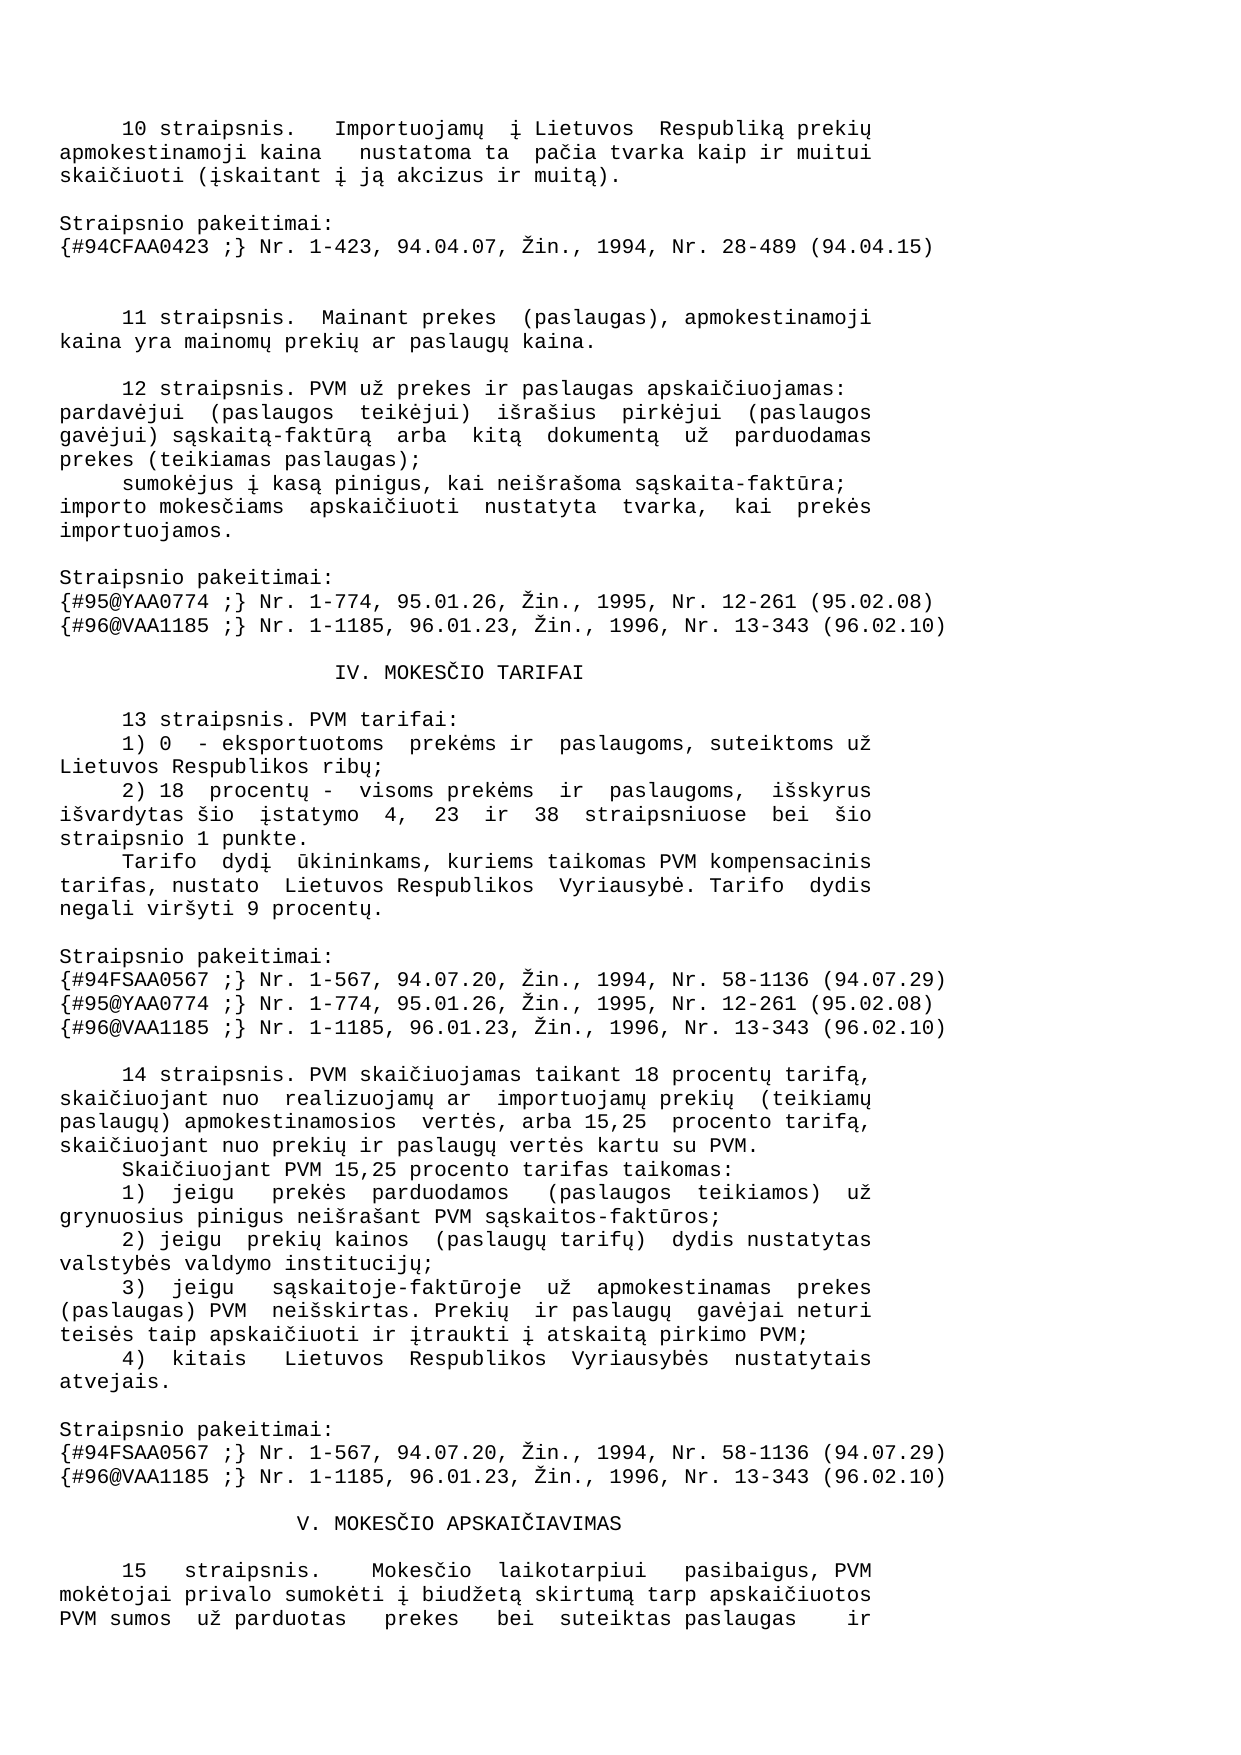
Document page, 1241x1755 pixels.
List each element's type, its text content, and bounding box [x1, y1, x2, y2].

text apmokestinamoji kaina nustatoma ta pačia tvarka kaip ir muitui [59, 142, 1122, 165]
text mokėtojai privalo sumokėti į biudžetą skirtumą tarp apskaičiuotos [59, 1584, 1122, 1608]
text Lietuvos Respublikos ribų; [59, 757, 1122, 780]
text Straipsnio pakeitimai: [59, 213, 1122, 236]
text skaičiuoti (įskaitant į ją akcizus ir muitą). [59, 165, 1122, 189]
text {#94CFAA0423 ;} Nr. 1-423, 94.04.07, Žin., 1994, Nr. 28-489 (94.04.15) [59, 236, 1122, 260]
text {#96@VAA1185 ;} Nr. 1-1185, 96.01.23, Žin., 1996, Nr. 13-343 (96.02.10) [59, 615, 1122, 638]
text skaičiuojant nuo realizuojamų ar importuojamų prekių (teikiamų [59, 1088, 1122, 1111]
text Skaičiuojant PVM 15,25 procento tarifas taikomas: [59, 1158, 1122, 1182]
text importo mokesčiams apskaičiuoti nustatyta tvarka, kai prekės [59, 496, 1122, 520]
text (paslaugas) PVM neišskirtas. Prekių ir paslaugų gavėjai neturi [59, 1300, 1122, 1324]
text atvejais. [59, 1371, 1122, 1395]
text pardavėjui (paslaugos teikėjui) išrašius pirkėjui (paslaugos [59, 402, 1122, 426]
text 11 straipsnis. Mainant prekes (paslaugas), apmokestinamoji [59, 307, 1122, 331]
text 3) jeigu sąskaitoje-faktūroje už apmokestinamas prekes [59, 1277, 1122, 1300]
text Tarifo dydį ūkininkams, kuriems taikomas PVM kompensacinis [59, 851, 1122, 875]
text 1) jeigu prekės parduodamos (paslaugos teikiamos) už [59, 1182, 1122, 1206]
text importuojamos. [59, 520, 1122, 544]
text {#95@YAA0774 ;} Nr. 1-774, 95.01.26, Žin., 1995, Nr. 12-261 (95.02.08) [59, 993, 1122, 1017]
text V. MOKESČIO APSKAIČIAVIMAS [59, 1513, 1122, 1537]
text 2) 18 procentų - visoms prekėms ir paslaugoms, išskyrus [59, 780, 1122, 804]
text 2) jeigu prekių kainos (paslaugų tarifų) dydis nustatytas [59, 1229, 1122, 1253]
text Straipsnio pakeitimai: [59, 1419, 1122, 1442]
text Straipsnio pakeitimai: [59, 567, 1122, 591]
text sumokėjus į kasą pinigus, kai neišrašoma sąskaita-faktūra; [59, 473, 1122, 496]
text prekes (teikiamas paslaugas); [59, 449, 1122, 473]
text kaina yra mainomų prekių ar paslaugų kaina. [59, 331, 1122, 354]
text {#96@VAA1185 ;} Nr. 1-1185, 96.01.23, Žin., 1996, Nr. 13-343 (96.02.10) [59, 1466, 1122, 1489]
text teisės taip apskaičiuoti ir įtraukti į atskaitą pirkimo PVM; [59, 1324, 1122, 1348]
text {#96@VAA1185 ;} Nr. 1-1185, 96.01.23, Žin., 1996, Nr. 13-343 (96.02.10) [59, 1017, 1122, 1040]
text 4) kitais Lietuvos Respublikos Vyriausybės nustatytais [59, 1348, 1122, 1371]
text straipsnio 1 punkte. [59, 827, 1122, 851]
text grynuosius pinigus neišrašant PVM sąskaitos-faktūros; [59, 1206, 1122, 1229]
text {#94FSAA0567 ;} Nr. 1-567, 94.07.20, Žin., 1994, Nr. 58-1136 (94.07.29) [59, 1442, 1122, 1466]
text skaičiuojant nuo prekių ir paslaugų vertės kartu su PVM. [59, 1135, 1122, 1158]
text 1) 0 - eksportuotoms prekėms ir paslaugoms, suteiktoms už [59, 733, 1122, 757]
text tarifas, nustato Lietuvos Respublikos Vyriausybė. Tarifo dydis [59, 875, 1122, 898]
text PVM sumos už parduotas prekes bei suteiktas paslaugas ir [59, 1608, 1122, 1631]
text {#94FSAA0567 ;} Nr. 1-567, 94.07.20, Žin., 1994, Nr. 58-1136 (94.07.29) [59, 969, 1122, 993]
text išvardytas šio įstatymo 4, 23 ir 38 straipsniuose bei šio [59, 804, 1122, 827]
text 13 straipsnis. PVM tarifai: [59, 709, 1122, 733]
text Straipsnio pakeitimai: [59, 946, 1122, 969]
text negali viršyti 9 procentų. [59, 898, 1122, 922]
text 15 straipsnis. Mokesčio laikotarpiui pasibaigus, PVM [59, 1561, 1122, 1584]
text IV. MOKESČIO TARIFAI [59, 662, 1122, 686]
text 10 straipsnis. Importuojamų į Lietuvos Respubliką prekių [59, 118, 1122, 142]
text valstybės valdymo institucijų; [59, 1253, 1122, 1277]
text paslaugų) apmokestinamosios vertės, arba 15,25 procento tarifą, [59, 1111, 1122, 1135]
text 14 straipsnis. PVM skaičiuojamas taikant 18 procentų tarifą, [59, 1064, 1122, 1088]
text gavėjui) sąskaitą-faktūrą arba kitą dokumentą už parduodamas [59, 426, 1122, 449]
text {#95@YAA0774 ;} Nr. 1-774, 95.01.26, Žin., 1995, Nr. 12-261 (95.02.08) [59, 591, 1122, 615]
text 12 straipsnis. PVM už prekes ir paslaugas apskaičiuojamas: [59, 378, 1122, 402]
